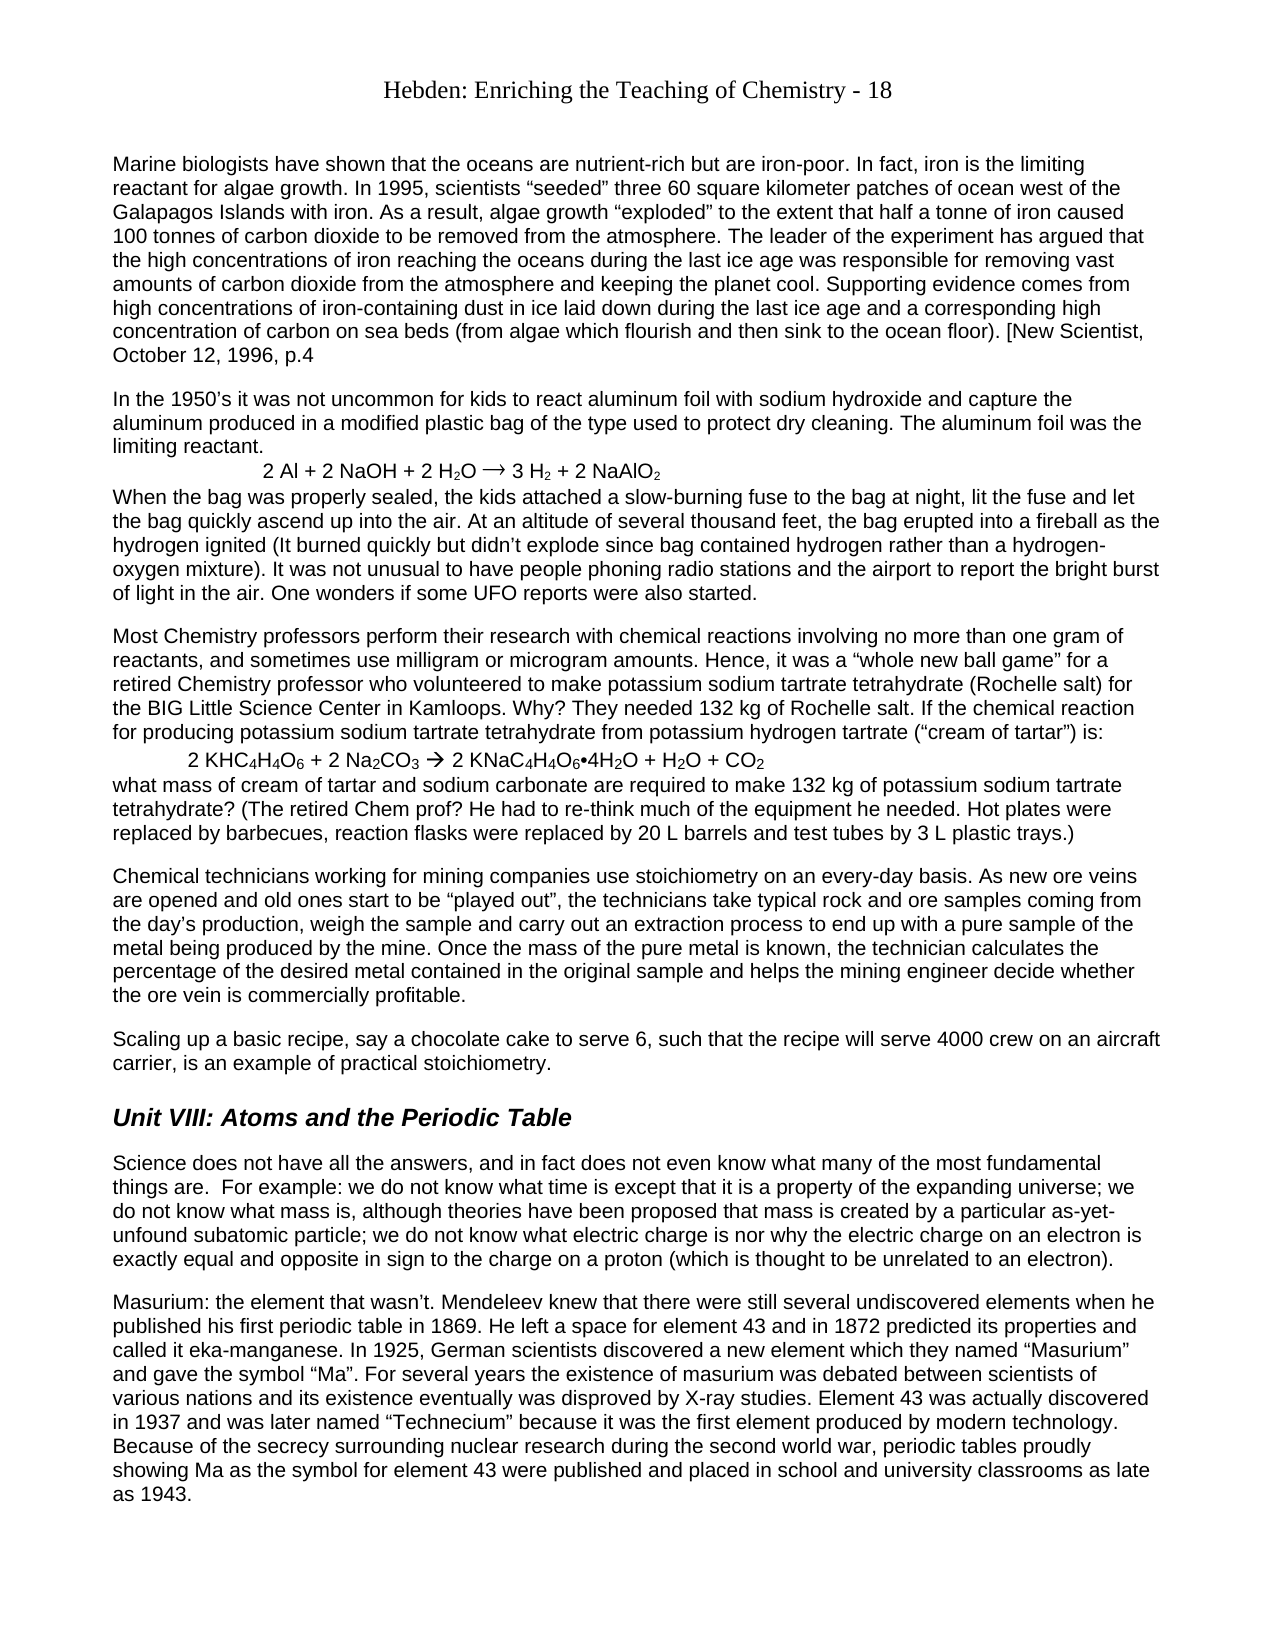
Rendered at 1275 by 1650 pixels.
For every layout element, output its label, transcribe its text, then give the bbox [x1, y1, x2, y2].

text Chemical technicians working for mining companies use stoichiometry on an every-day basis. As new ore veins are opened and old ones start to be “played out”, the technicians take typical rock and ore samples coming from the day’s production, weigh the sample and carry out an extraction process to end up with a pure sample of the metal being produced by the mine. Once the mass of the pure metal is known, the technician calculates the percentage of the desired metal contained in the original sample and helps the mining engineer decide whether the ore vein is commercially profitable. [112, 863, 1162, 1007]
text Masurium: the element that wasn’t. Mendeleev knew that there were still several undiscovered elements when he published his first periodic table in 1869. He left a space for element 43 and in 1872 predicted its properties and called it eka-manganese. In 1925, German scientists discovered a new element which they named “Masurium” and gave the symbol “Ma”. For several years the existence of masurium was debated between scientists of various nations and its existence eventually was disproved by X-ray studies. Element 43 was actually discovered in 1937 and was later named “Technecium” because it was the first element produced by modern technology. Because of the secrecy surrounding nuclear research during the second world war, periodic tables proudly showing Ma as the symbol for element 43 were published and placed in school and university classrooms as late as 1943. [112, 1290, 1162, 1506]
text 2 KHC4H4O6 + 2 Na2CO3  2 KNaC4H4O6•4H2O + H2O + CO2 [112, 744, 1162, 772]
text Scaling up a basic recipe, say a chocolate cake to serve 6, such that the recipe will serve 4000 crew on an aircraft carrier, is an example of practical stoichiometry. [112, 1026, 1162, 1074]
text 2 Al + 2 NaOH + 2 H2O  3 H2 + 2 NaAlO2 [187, 458, 1162, 485]
text When the bag was properly sealed, the kids attached a slow-burning fuse to the bag at night, lit the fuse and let the bag quickly ascend up into the air. At an altitude of several thousand feet, the bag erupted into a fireball as the hydrogen ignited (It burned quickly but didn’t explode since bag contained hydrogen rather than a hydrogen-oxygen mixture). It was not unusual to have people phoning radio stations and the airport to report the bright burst of light in the air. One wonders if some UFO reports were also started. [112, 485, 1162, 605]
text Science does not have all the answers, and in fact does not even know what many of the most fundamental things are. For example: we do not know what time is except that it is a property of the expanding universe; we do not know what mass is, although theories have been proposed that mass is created by a particular as-yet-unfound subatomic particle; we do not know what electric charge is nor why the electric charge on an electron is exactly equal and opposite in sign to the charge on a proton (which is thought to be unrelated to an electron). [112, 1151, 1162, 1271]
text Unit VIII: Atoms and the Periodic Table [112, 1103, 1162, 1132]
text Most Chemistry professors perform their research with chemical reactions involving no more than one gram of reactants, and sometimes use milligram or microgram amounts. Hence, it was a “whole new ball game” for a retired Chemistry professor who volunteered to make potassium sodium tartrate tetrahydrate (Rochelle salt) for the BIG Little Science Center in Kamloops. Why? They needed 132 kg of Rochelle salt. If the chemical reaction for producing potassium sodium tartrate tetrahydrate from potassium hydrogen tartrate (“cream of tartar”) is: [112, 624, 1162, 744]
text what mass of cream of tartar and sodium carbonate are required to make 132 kg of potassium sodium tartrate tetrahydrate? (The retired Chem prof? He had to re-think much of the equipment he needed. Hot plates were replaced by barbecues, reaction flasks were replaced by 20 L barrels and test tubes by 3 L plastic trays.) [112, 772, 1162, 844]
text In the 1950’s it was not uncommon for kids to react aluminum foil with sodium hydroxide and capture the aluminum produced in a modified plastic bag of the type used to protect dry cleaning. The aluminum foil was the limiting reactant. [112, 386, 1162, 458]
text Marine biologists have shown that the oceans are nutrient-rich but are iron-poor. In fact, iron is the limiting reactant for algae growth. In 1995, scientists “seeded” three 60 square kilometer patches of ocean west of the Galapagos Islands with iron. As a result, algae growth “exploded” to the extent that half a tonne of iron caused 100 tonnes of carbon dioxide to be removed from the atmosphere. The leader of the experiment has argued that the high concentrations of iron reaching the oceans during the last ice age was responsible for removing vast amounts of carbon dioxide from the atmosphere and keeping the planet cool. Supporting evidence comes from high concentrations of iron-containing dust in ice laid down during the last ice age and a corresponding high concentration of carbon on sea beds (from algae which flourish and then sink to the ocean floor). [New Scientist, October 12, 1996, p.4 [112, 152, 1162, 367]
